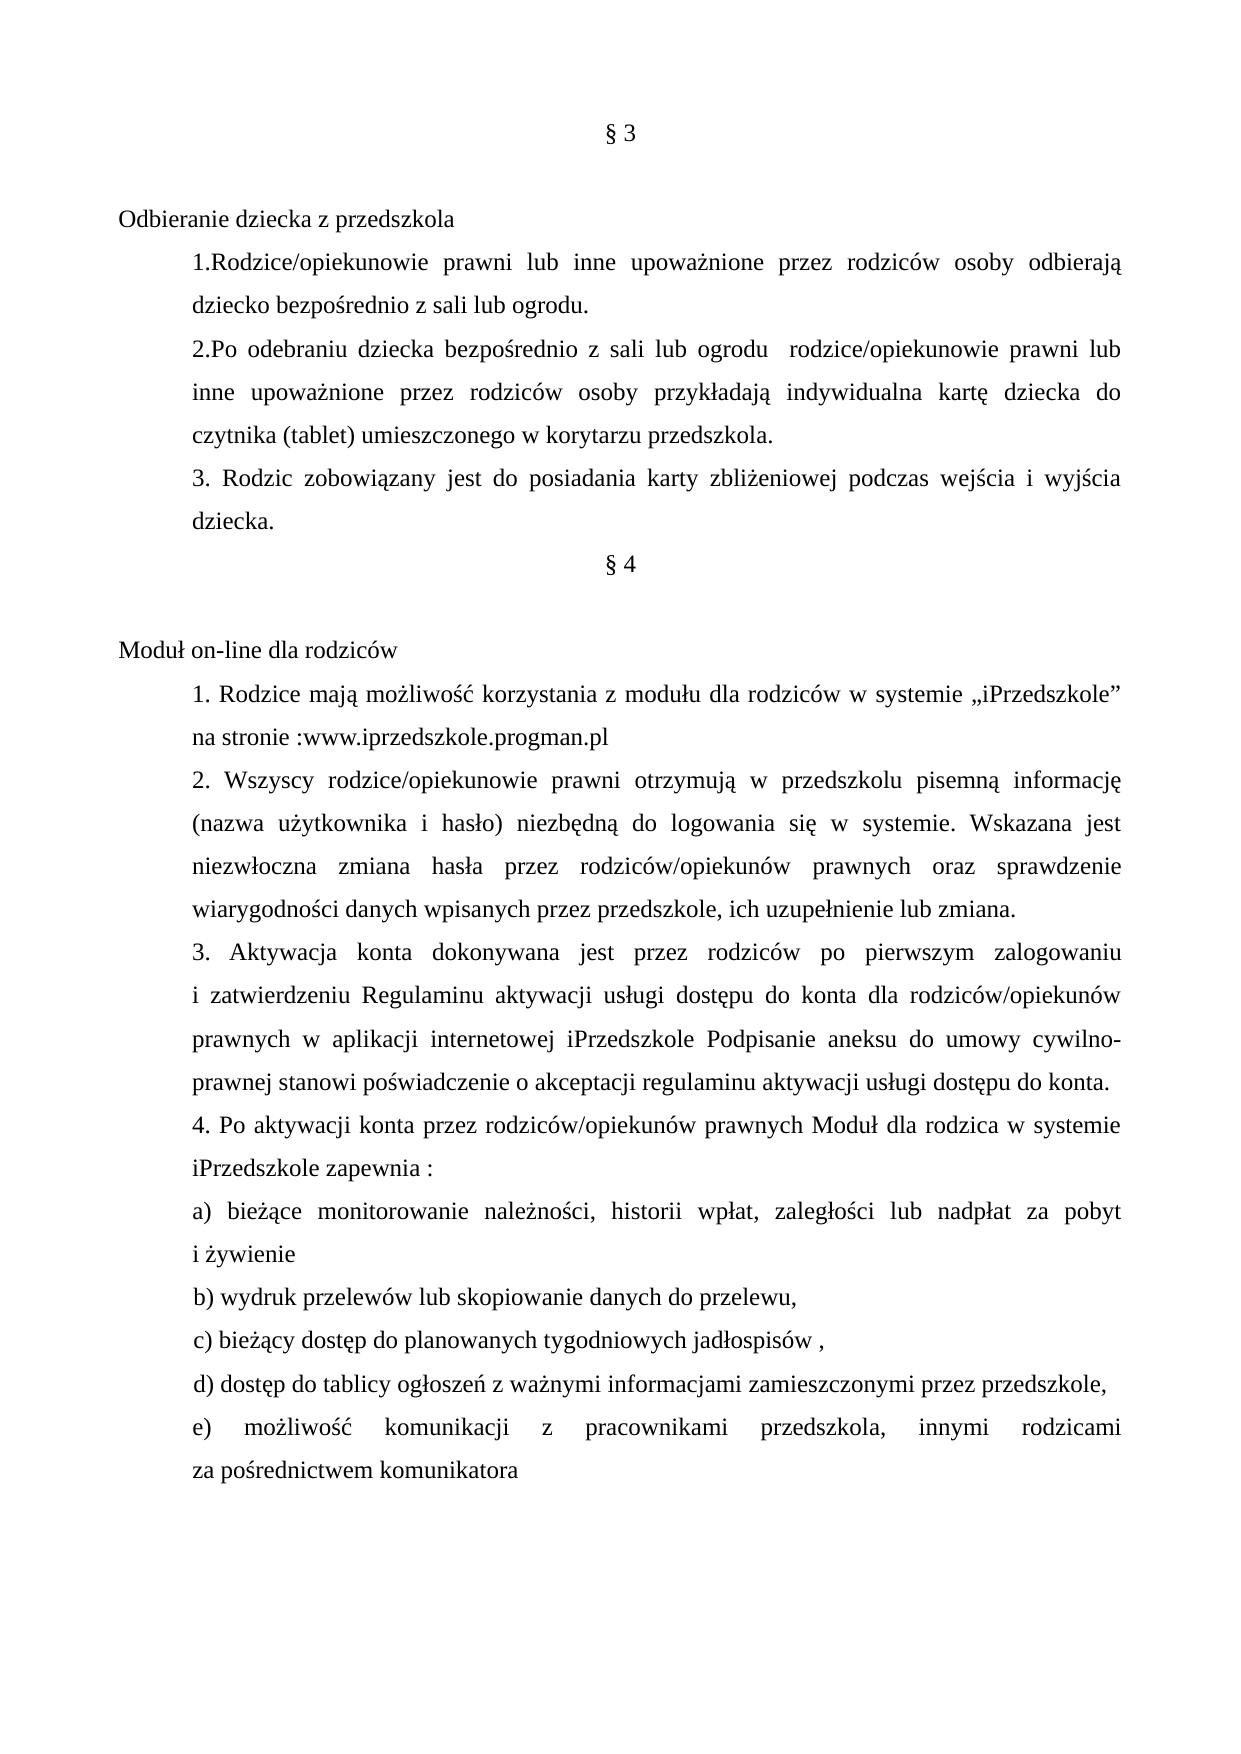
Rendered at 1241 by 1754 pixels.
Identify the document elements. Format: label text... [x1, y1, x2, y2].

text Moduł on-line dla rodziców [118, 636, 1122, 664]
list Po aktywacji konta przez rodziców/opiekunów prawnych Moduł dla rodzica w systemie iPrzedszkole zapewnia : [118, 1110, 1122, 1182]
text c) bieżący dostęp do planowanych tygodniowych jadłospisów , [118, 1326, 1122, 1354]
list Rodzic zobowiązany jest do posiadania karty zbliżeniowej podczas wejścia i wyjścia dziecka. [118, 463, 1122, 535]
list Po odebraniu dziecka bezpośrednio z sali lub ogrodu rodzice/opiekunowie prawni lub inne upoważnione przez rodziców osoby przykładają indywidualna kartę dziecka do czytnika (tablet) umieszczonego w korytarzu przedszkola. [118, 334, 1122, 449]
text e) możliwość komunikacji z pracownikami przedszkola, innymi rodzicami za pośrednictwem komunikatora [192, 1412, 1122, 1484]
text § 4 [118, 549, 1122, 578]
list Rodzice/opiekunowie prawni lub inne upoważnione przez rodziców osoby odbierają dziecko bezpośrednio z sali lub ogrodu. [118, 247, 1122, 319]
list Aktywacja konta dokonywana jest przez rodziców po pierwszym zalogowaniu i zatwierdzeniu Regulaminu aktywacji usługi dostępu do konta dla rodziców/opiekunów prawnych w aplikacji internetowej iPrzedszkole Podpisanie aneksu do umowy cywilno- prawnej stanowi poświadczenie o akceptacji regulaminu aktywacji usługi dostępu do konta. [118, 937, 1122, 1096]
text § 3 [118, 118, 1122, 147]
list Wszyscy rodzice/opiekunowie prawni otrzymują w przedszkolu pisemną informację (nazwa użytkownika i hasło) niezbędną do logowania się w systemie. Wskazana jest niezwłoczna zmiana hasła przez rodziców/opiekunów prawnych oraz sprawdzenie wiarygodności danych wpisanych przez przedszkole, ich uzupełnienie lub zmiana. [118, 765, 1122, 923]
text a) bieżące monitorowanie należności, historii wpłat, zaległości lub nadpłat za pobyt i żywienie [192, 1196, 1122, 1268]
text Odbieranie dziecka z przedszkola [118, 204, 1122, 233]
list Rodzice mają możliwość korzystania z modułu dla rodziców w systemie „iPrzedszkole” na stronie :www.iprzedszkole.progman.pl [118, 679, 1122, 751]
text b) wydruk przelewów lub skopiowanie danych do przelewu, [118, 1282, 1122, 1311]
text d) dostęp do tablicy ogłoszeń z ważnymi informacjami zamieszczonymi przez przedszkole, [118, 1369, 1122, 1397]
